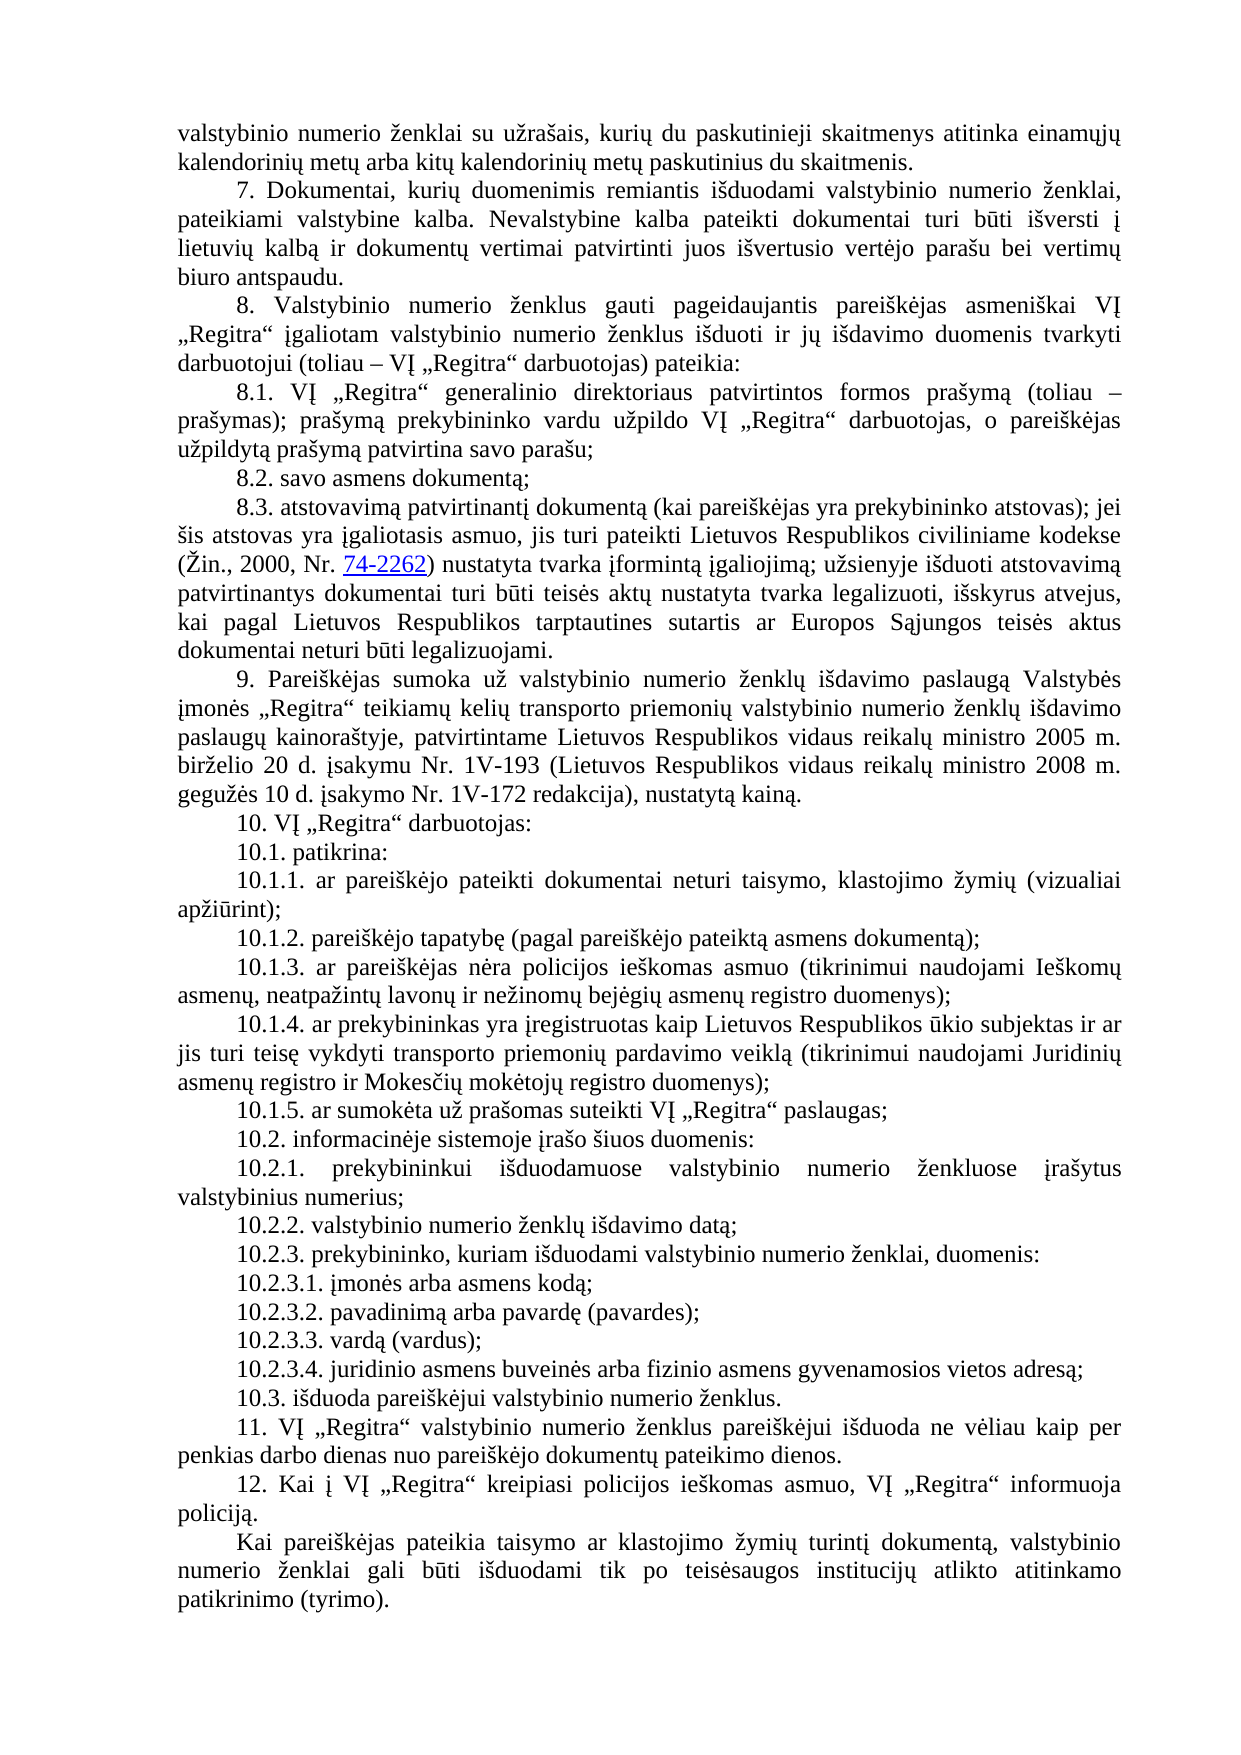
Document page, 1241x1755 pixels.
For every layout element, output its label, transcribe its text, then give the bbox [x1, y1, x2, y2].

text 10.1.1. ar pareiškėjo pateikti dokumentai neturi taisymo, klastojimo žymių (vizualiai apžiūrint); [177, 866, 1122, 923]
text 9. Pareiškėjas sumoka už valstybinio numerio ženklų išdavimo paslaugą Valstybės įmonės „Regitra“ teikiamų kelių transporto priemonių valstybinio numerio ženklų išdavimo paslaugų kainoraštyje, patvirtintame Lietuvos Respublikos vidaus reikalų ministro 2005 m. birželio 20 d. įsakymu Nr. 1V-193 (Lietuvos Respublikos vidaus reikalų ministro 2008 m. gegužės 10 d. įsakymo Nr. 1V-172 redakcija), nustatytą kainą. [177, 664, 1122, 808]
text 10.2.2. valstybinio numerio ženklų išdavimo datą; [177, 1211, 1122, 1239]
text 10.2.3.3. vardą (vardus); [177, 1326, 1122, 1354]
text 10.1.5. ar sumokėta už prašomas suteikti VĮ „Regitra“ paslaugas; [177, 1096, 1122, 1124]
text 10. VĮ „Regitra“ darbuotojas: [177, 808, 1122, 837]
text valstybinio numerio ženklai su užrašais, kurių du paskutinieji skaitmenys atitinka einamųjų kalendorinių metų arba kitų kalendorinių metų paskutinius du skaitmenis. [177, 118, 1122, 176]
text 10.2.3. prekybininko, kuriam išduodami valstybinio numerio ženklai, duomenis: [177, 1239, 1122, 1268]
text 8.3. atstovavimą patvirtinantį dokumentą (kai pareiškėjas yra prekybininko atstovas); jei šis atstovas yra įgaliotasis asmuo, jis turi pateikti Lietuvos Respublikos civiliniame kodekse (Žin., 2000, Nr. 74-2262) nustatyta tvarka įformintą įgaliojimą; užsienyje išduoti atstovavimą patvirtinantys dokumentai turi būti teisės aktų nustatyta tvarka legalizuoti, išskyrus atvejus, kai pagal Lietuvos Respublikos tarptautines sutartis ar Europos Sąjungos teisės aktus dokumentai neturi būti legalizuojami. [177, 492, 1122, 664]
text 10.2. informacinėje sistemoje įrašo šiuos duomenis: [177, 1124, 1122, 1153]
text Kai pareiškėjas pateikia taisymo ar klastojimo žymių turintį dokumentą, valstybinio numerio ženklai gali būti išduodami tik po teisėsaugos institucijų atlikto atitinkamo patikrinimo (tyrimo). [177, 1527, 1122, 1613]
text 7. Dokumentai, kurių duomenimis remiantis išduodami valstybinio numerio ženklai, pateikiami valstybine kalba. Nevalstybine kalba pateikti dokumentai turi būti išversti į lietuvių kalbą ir dokumentų vertimai patvirtinti juos išvertusio vertėjo parašu bei vertimų biuro antspaudu. [177, 176, 1122, 291]
text 10.2.3.1. įmonės arba asmens kodą; [177, 1268, 1122, 1297]
text 11. VĮ „Regitra“ valstybinio numerio ženklus pareiškėjui išduoda ne vėliau kaip per penkias darbo dienas nuo pareiškėjo dokumentų pateikimo dienos. [177, 1412, 1122, 1469]
text 8. Valstybinio numerio ženklus gauti pageidaujantis pareiškėjas asmeniškai VĮ „Regitra“ įgaliotam valstybinio numerio ženklus išduoti ir jų išdavimo duomenis tvarkyti darbuotojui (toliau – VĮ „Regitra“ darbuotojas) pateikia: [177, 291, 1122, 377]
text 10.1.2. pareiškėjo tapatybę (pagal pareiškėjo pateiktą asmens dokumentą); [177, 923, 1122, 952]
text 8.2. savo asmens dokumentą; [177, 463, 1122, 492]
text 10.2.3.2. pavadinimą arba pavardę (pavardes); [177, 1297, 1122, 1326]
text 10.1.4. ar prekybininkas yra įregistruotas kaip Lietuvos Respublikos ūkio subjektas ir ar jis turi teisę vykdyti transporto priemonių pardavimo veiklą (tikrinimui naudojami Juridinių asmenų registro ir Mokesčių mokėtojų registro duomenys); [177, 1009, 1122, 1096]
text 8.1. VĮ „Regitra“ generalinio direktoriaus patvirtintos formos prašymą (toliau – prašymas); prašymą prekybininko vardu užpildo VĮ „Regitra“ darbuotojas, o pareiškėjas užpildytą prašymą patvirtina savo parašu; [177, 377, 1122, 463]
text 10.1.3. ar pareiškėjas nėra policijos ieškomas asmuo (tikrinimui naudojami Ieškomų asmenų, neatpažintų lavonų ir nežinomų bejėgių asmenų registro duomenys); [177, 952, 1122, 1009]
text 10.2.1. prekybininkui išduodamuose valstybinio numerio ženkluose įrašytus valstybinius numerius; [177, 1153, 1122, 1211]
text 10.2.3.4. juridinio asmens buveinės arba fizinio asmens gyvenamosios vietos adresą; [177, 1354, 1122, 1383]
text 12. Kai į VĮ „Regitra“ kreipiasi policijos ieškomas asmuo, VĮ „Regitra“ informuoja policiją. [177, 1469, 1122, 1527]
text 10.3. išduoda pareiškėjui valstybinio numerio ženklus. [177, 1383, 1122, 1412]
text 10.1. patikrina: [177, 837, 1122, 866]
